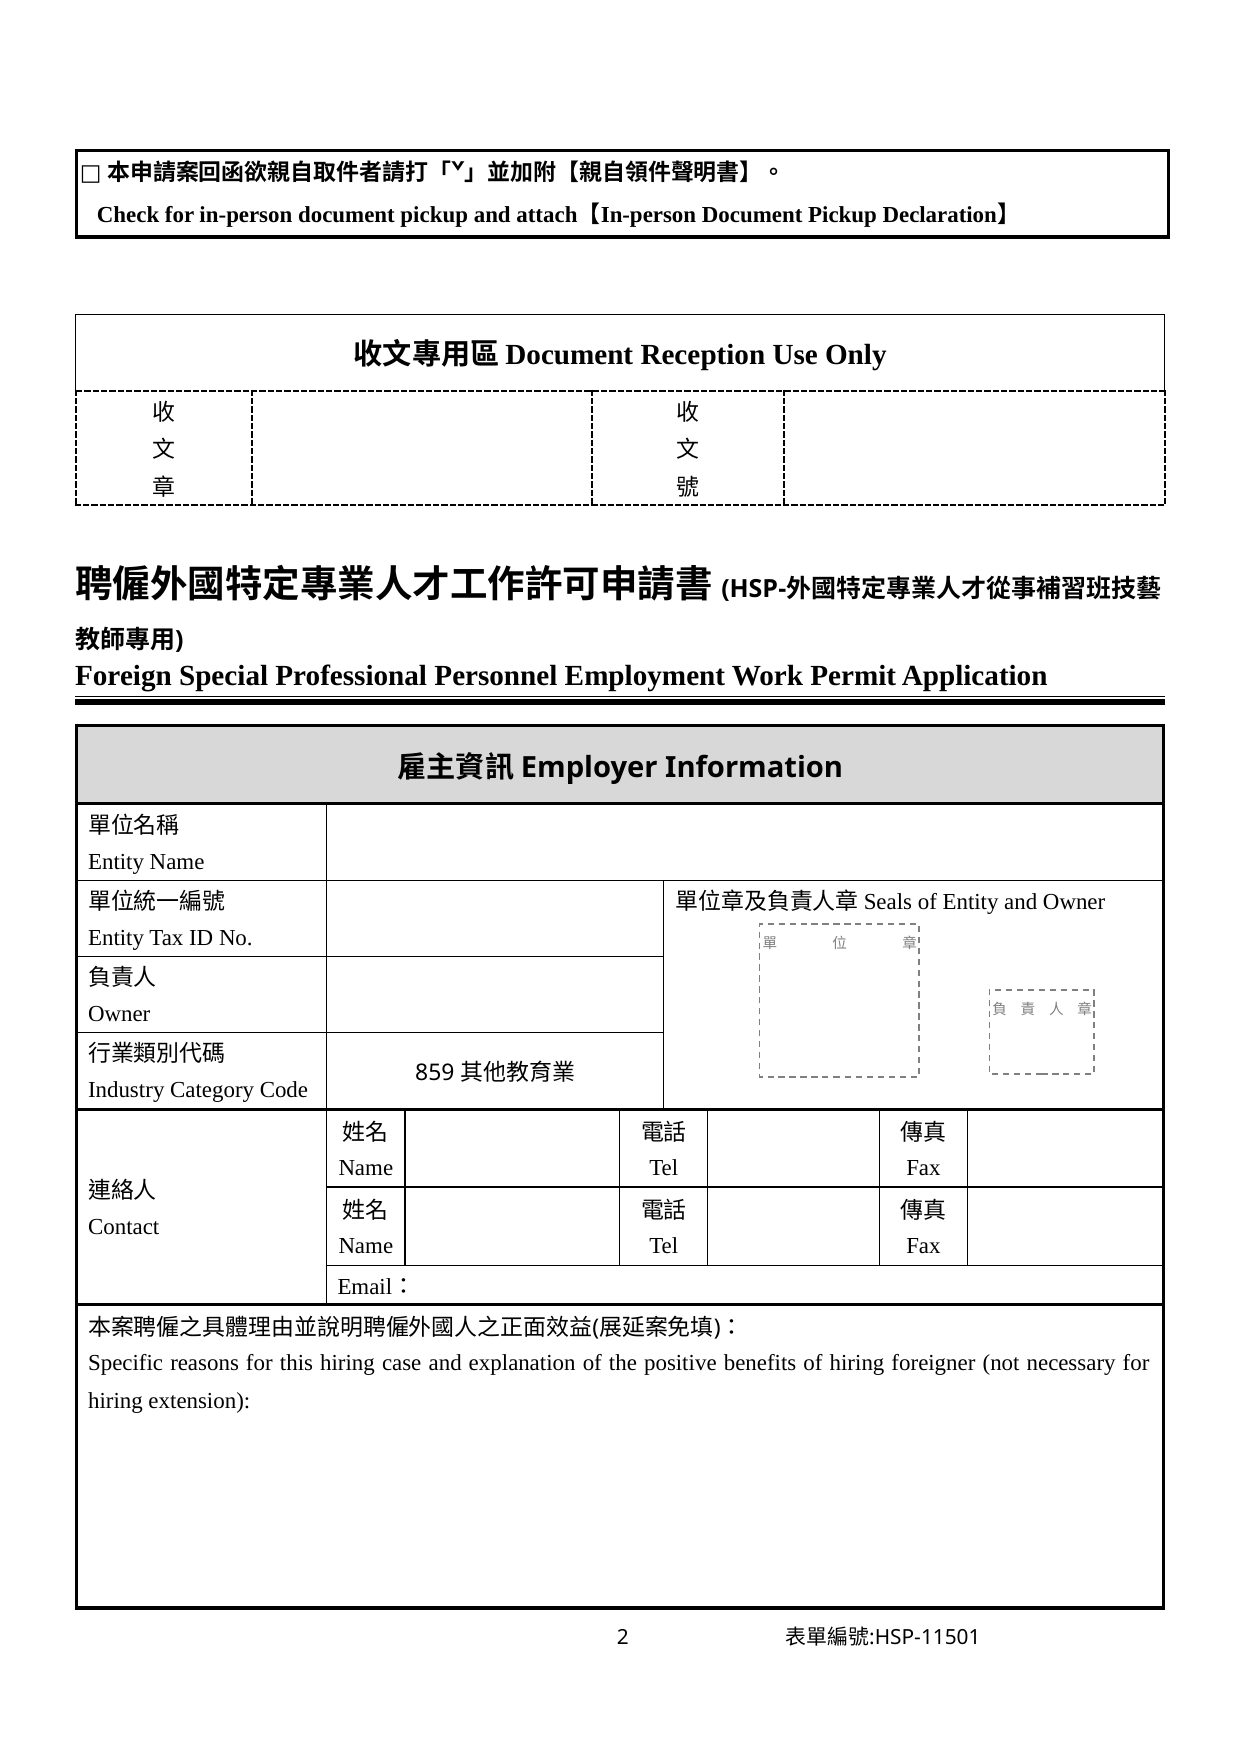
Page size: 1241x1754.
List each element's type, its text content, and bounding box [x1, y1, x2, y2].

table_cell [406, 1111, 619, 1186]
table_cell [708, 1111, 879, 1186]
table_cell 電話 Tel [620, 1188, 707, 1264]
table_cell [327, 805, 1162, 880]
text Foreign Special Professional Personnel Employment Work Permit Application [75, 656, 1165, 696]
table_cell [784, 390, 1165, 504]
table_cell 收 文 章 [76, 390, 252, 504]
table_cell 負責人 Owner [78, 957, 326, 1032]
table_cell [708, 1188, 879, 1264]
table_header 雇主資訊 Employer Information [78, 727, 1162, 802]
table_header 收文專用區Document Reception Use Only [76, 315, 1164, 389]
table_cell 行業類別代碼 Industry Category Code [78, 1033, 326, 1108]
table_cell [327, 881, 663, 956]
table_cell 859 其他教育業 [327, 1033, 663, 1108]
table_cell 姓名 Name [327, 1111, 404, 1186]
table_cell Email： [327, 1266, 1162, 1303]
table_cell 收 文 號 [592, 390, 784, 504]
table_cell 姓名 Name [327, 1188, 404, 1264]
table_cell 連絡人 Contact [78, 1111, 326, 1303]
table_cell [252, 390, 592, 504]
table_cell 傳真 Fax [880, 1111, 967, 1186]
text 聘僱外國特定專業人才工作許可申請書 (HSP-外國特定專業人才從事補習班技藝教師專用) [75, 544, 1165, 656]
table_cell 傳真 Fax [880, 1188, 967, 1264]
table_cell [406, 1188, 619, 1264]
table_cell [968, 1111, 1162, 1186]
table_header □ 本申請案回函欲親自取件者請打「ˇ」並加附【親自領件聲明書】。 Check for in-person document pickup and attach【In-person Document Pickup Declaration】 [78, 152, 1167, 235]
table_cell 單位章及負責人章 Seals of Entity and Owner [664, 881, 1162, 1108]
table_cell 單位名稱 Entity Name [78, 805, 326, 880]
table_cell 單位統一編號 Entity Tax ID No. [78, 881, 326, 956]
table_cell [968, 1188, 1162, 1264]
table_cell [327, 957, 663, 1032]
table_cell 本案聘僱之具體理由並說明聘僱外國人之正面效益(展延案免填)： Specific reasons for this hiring case and explanation of the positive benefits of hiring foreigner (not necessary for hiring extension): [78, 1306, 1162, 1606]
table_cell 電話 Tel [620, 1111, 707, 1186]
